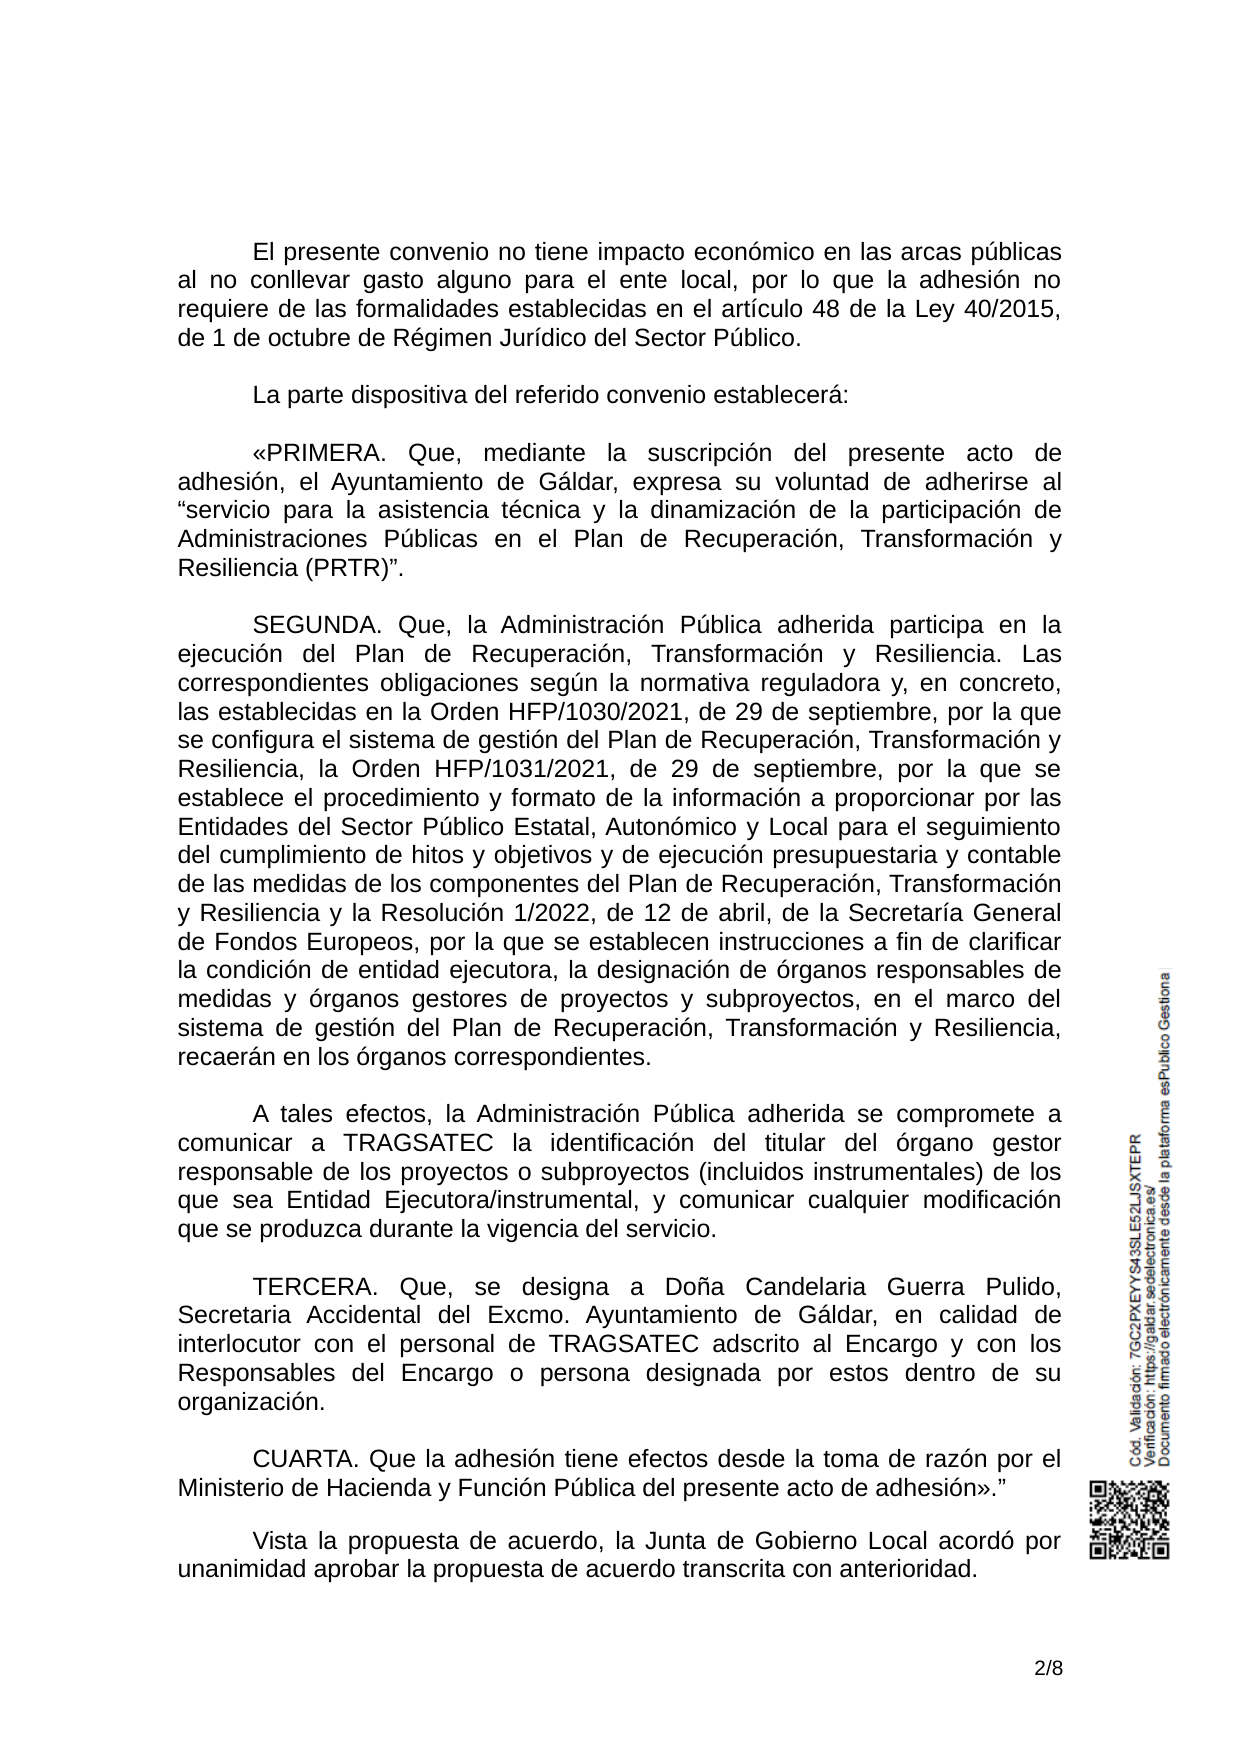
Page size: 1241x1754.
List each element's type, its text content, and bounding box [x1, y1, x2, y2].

text Vista la propuesta de acuerdo, la Junta de Gobierno Local acordó por unanimidad aprobar la propuesta de acuerdo transcrita con anterioridad. [177, 1526, 1063, 1583]
text SEGUNDA. Que, la Administración Pública adherida participa en la ejecución del Plan de Recuperación, Transformación y Resiliencia. Las correspondientes obligaciones según la normativa reguladora y, en concreto, las establecidas en la Orden HFP/1030/2021, de 29 de septiembre, por la que se configura el sistema de gestión del Plan de Recuperación, Transformación y Resiliencia, la Orden HFP/1031/2021, de 29 de septiembre, por la que se establece el procedimiento y formato de la información a proporcionar por las Entidades del Sector Público Estatal, Autonómico y Local para el seguimiento del cumplimiento de hitos y objetivos y de ejecución presupuestaria y contable de las medidas de los componentes del Plan de Recuperación, Transformación y Resiliencia y la Resolución 1/2022, de 12 de abril, de la Secretaría General de Fondos Europeos, por la que se establecen instrucciones a fin de clarificar la condición de entidad ejecutora, la designación de órganos responsables de medidas y órganos gestores de proyectos y subproyectos, en el marco del sistema de gestión del Plan de Recuperación, Transformación y Resiliencia, recaerán en los órganos correspondientes. [177, 610, 1063, 1070]
text El presente convenio no tiene impacto económico en las arcas públicas al no conllevar gasto alguno para el ente local, por lo que la adhesión no requiere de las formalidades establecidas en el artículo 48 de la Ley 40/2015, de 1 de octubre de Régimen Jurídico del Sector Público. [177, 237, 1063, 352]
text La parte dispositiva del referido convenio establecerá: [177, 380, 1063, 409]
text CUARTA. Que la adhesión tiene efectos desde la toma de razón por el Ministerio de Hacienda y Función Pública del presente acto de adhesión».” [177, 1444, 1063, 1502]
text TERCERA. Que, se designa a Doña Candelaria Guerra Pulido, Secretaria Accidental del Excmo. Ayuntamiento de Gáldar, en calidad de interlocutor con el personal de TRAGSATEC adscrito al Encargo y con los Responsables del Encargo o persona designada por estos dentro de su organización. [177, 1272, 1063, 1415]
picture [1081, 968, 1186, 1577]
text «PRIMERA. Que, mediante la suscripción del presente acto de adhesión, el Ayuntamiento de Gáldar, expresa su voluntad de adherirse al “servicio para la asistencia técnica y la dinamización de la participación de Administraciones Públicas en el Plan de Recuperación, Transformación y Resiliencia (PRTR)”. [177, 438, 1063, 582]
text A tales efectos, la Administración Pública adherida se compromete a comunicar a TRAGSATEC la identificación del titular del órgano gestor responsable de los proyectos o subproyectos (incluidos instrumentales) de los que sea Entidad Ejecutora/instrumental, y comunicar cualquier modificación que se produzca durante la vigencia del servicio. [177, 1099, 1063, 1243]
